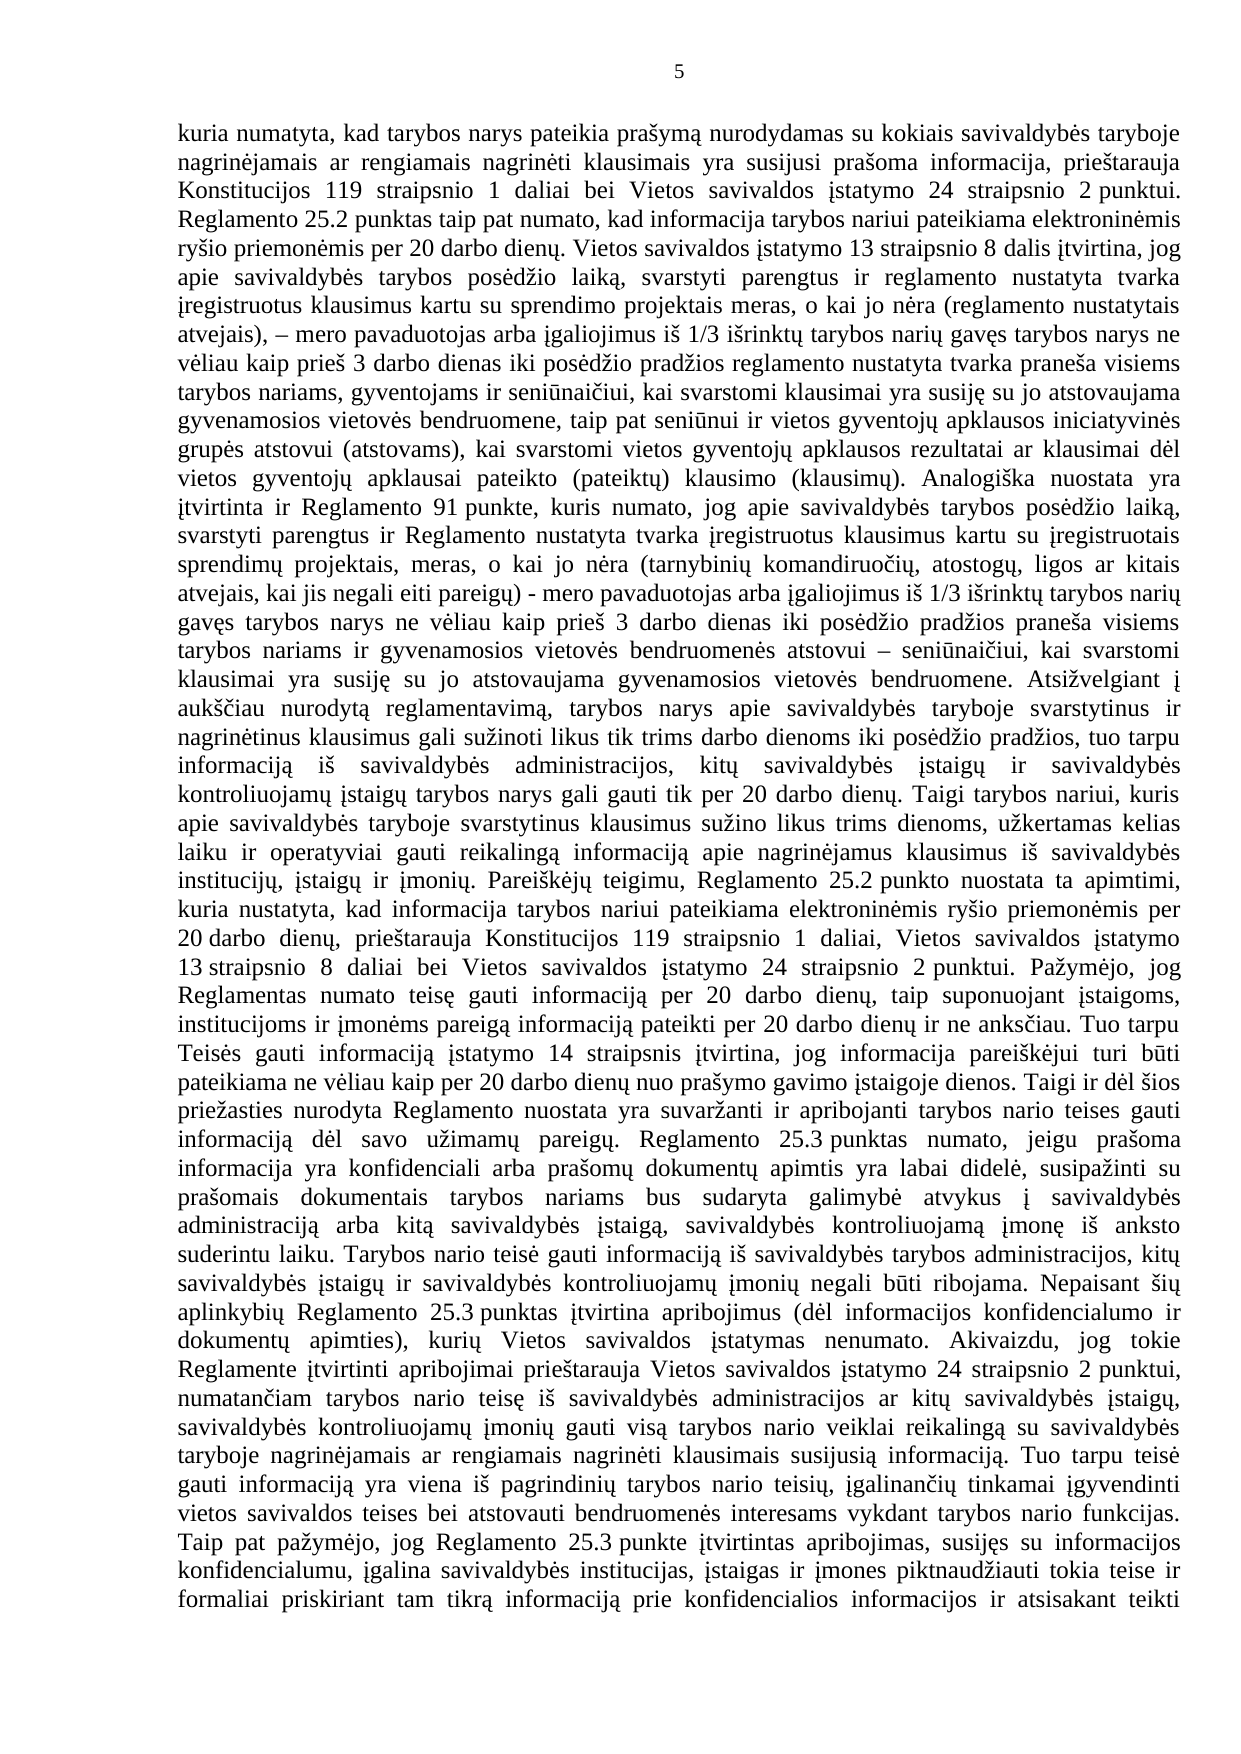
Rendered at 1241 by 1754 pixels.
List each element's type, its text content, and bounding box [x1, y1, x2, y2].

text kuria numatyta, kad tarybos narys pateikia prašymą nurodydamas su kokiais savivaldybės taryboje nagrinėjamais ar rengiamais nagrinėti klausimais yra susijusi prašoma informacija, prieštarauja Konstitucijos 119 straipsnio 1 daliai bei Vietos savivaldos įstatymo 24 straipsnio 2 punktui. Reglamento 25.2 punktas taip pat numato, kad informacija tarybos nariui pateikiama elektroninėmis ryšio priemonėmis per 20 darbo dienų. Vietos savivaldos įstatymo 13 straipsnio 8 dalis įtvirtina, jog apie savivaldybės tarybos posėdžio laiką, svarstyti parengtus ir reglamento nustatyta tvarka įregistruotus klausimus kartu su sprendimo projektais meras, o kai jo nėra (reglamento nustatytais atvejais), – mero pavaduotojas arba įgaliojimus iš 1/3 išrinktų tarybos narių gavęs tarybos narys ne vėliau kaip prieš 3 darbo dienas iki posėdžio pradžios reglamento nustatyta tvarka praneša visiems tarybos nariams, gyventojams ir seniūnaičiui, kai svarstomi klausimai yra susiję su jo atstovaujama gyvenamosios vietovės bendruomene, taip pat seniūnui ir vietos gyventojų apklausos iniciatyvinės grupės atstovui (atstovams), kai svarstomi vietos gyventojų apklausos rezultatai ar klausimai dėl vietos gyventojų apklausai pateikto (pateiktų) klausimo (klausimų). Analogiška nuostata yra įtvirtinta ir Reglamento 91 punkte, kuris numato, jog apie savivaldybės tarybos posėdžio laiką, svarstyti parengtus ir Reglamento nustatyta tvarka įregistruotus klausimus kartu su įregistruotais sprendimų projektais, meras, o kai jo nėra (tarnybinių komandiruočių, atostogų, ligos ar kitais atvejais, kai jis negali eiti pareigų) - mero pavaduotojas arba įgaliojimus iš 1/3 išrinktų tarybos narių gavęs tarybos narys ne vėliau kaip prieš 3 darbo dienas iki posėdžio pradžios praneša visiems tarybos nariams ir gyvenamosios vietovės bendruomenės atstovui – seniūnaičiui, kai svarstomi klausimai yra susiję su jo atstovaujama gyvenamosios vietovės bendruomene. Atsižvelgiant į aukščiau nurodytą reglamentavimą, tarybos narys apie savivaldybės taryboje svarstytinus ir nagrinėtinus klausimus gali sužinoti likus tik trims darbo dienoms iki posėdžio pradžios, tuo tarpu informaciją iš savivaldybės administracijos, kitų savivaldybės įstaigų ir savivaldybės kontroliuojamų įstaigų tarybos narys gali gauti tik per 20 darbo dienų. Taigi tarybos nariui, kuris apie savivaldybės taryboje svarstytinus klausimus sužino likus trims dienoms, užkertamas kelias laiku ir operatyviai gauti reikalingą informaciją apie nagrinėjamus klausimus iš savivaldybės institucijų, įstaigų ir įmonių. Pareiškėjų teigimu, Reglamento 25.2 punkto nuostata ta apimtimi, kuria nustatyta, kad informacija tarybos nariui pateikiama elektroninėmis ryšio priemonėmis per 20 darbo dienų, prieštarauja Konstitucijos 119 straipsnio 1 daliai, Vietos savivaldos įstatymo 13 straipsnio 8 daliai bei Vietos savivaldos įstatymo 24 straipsnio 2 punktui. Pažymėjo, jog Reglamentas numato teisę gauti informaciją per 20 darbo dienų, taip suponuojant įstaigoms, institucijoms ir įmonėms pareigą informaciją pateikti per 20 darbo dienų ir ne anksčiau. Tuo tarpu Teisės gauti informaciją įstatymo 14 straipsnis įtvirtina, jog informacija pareiškėjui turi būti pateikiama ne vėliau kaip per 20 darbo dienų nuo prašymo gavimo įstaigoje dienos. Taigi ir dėl šios priežasties nurodyta Reglamento nuostata yra suvaržanti ir apribojanti tarybos nario teises gauti informaciją dėl savo užimamų pareigų. Reglamento 25.3 punktas numato, jeigu prašoma informacija yra konfidenciali arba prašomų dokumentų apimtis yra labai didelė, susipažinti su prašomais dokumentais tarybos nariams bus sudaryta galimybė atvykus į savivaldybės administraciją arba kitą savivaldybės įstaigą, savivaldybės kontroliuojamą įmonę iš anksto suderintu laiku. Tarybos nario teisė gauti informaciją iš savivaldybės tarybos administracijos, kitų savivaldybės įstaigų ir savivaldybės kontroliuojamų įmonių negali būti ribojama. Nepaisant šių aplinkybių Reglamento 25.3 punktas įtvirtina apribojimus (dėl informacijos konfidencialumo ir dokumentų apimties), kurių Vietos savivaldos įstatymas nenumato. Akivaizdu, jog tokie Reglamente įtvirtinti apribojimai prieštarauja Vietos savivaldos įstatymo 24 straipsnio 2 punktui, numatančiam tarybos nario teisę iš savivaldybės administracijos ar kitų savivaldybės įstaigų, savivaldybės kontroliuojamų įmonių gauti visą tarybos nario veiklai reikalingą su savivaldybės taryboje nagrinėjamais ar rengiamais nagrinėti klausimais susijusią informaciją. Tuo tarpu teisė gauti informaciją yra viena iš pagrindinių tarybos nario teisių, įgalinančių tinkamai įgyvendinti vietos savivaldos teises bei atstovauti bendruomenės interesams vykdant tarybos nario funkcijas. Taip pat pažymėjo, jog Reglamento 25.3 punkte įtvirtintas apribojimas, susijęs su informacijos konfidencialumu, įgalina savivaldybės institucijas, įstaigas ir įmones piktnaudžiauti tokia teise ir formaliai priskiriant tam tikrą informaciją prie konfidencialios informacijos ir atsisakant teikti [177, 118, 1181, 1613]
